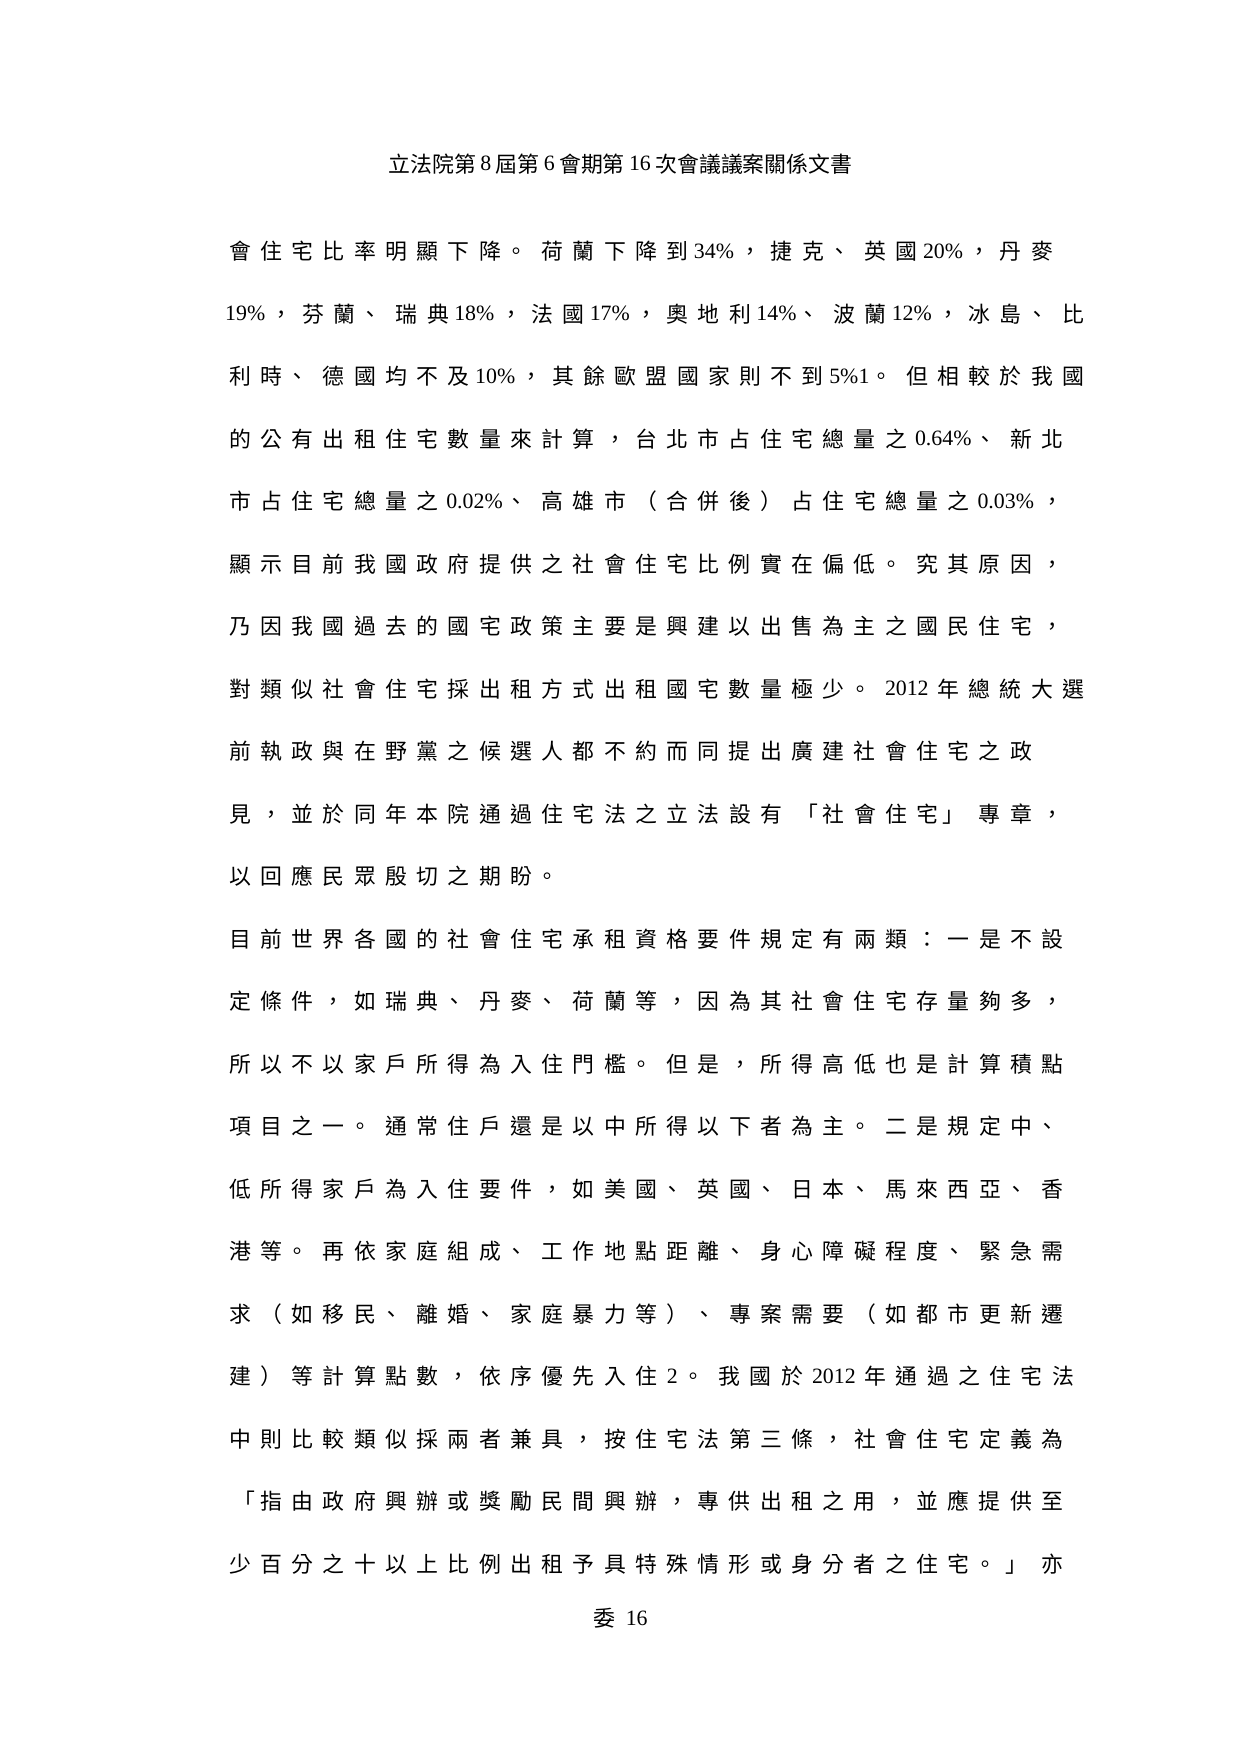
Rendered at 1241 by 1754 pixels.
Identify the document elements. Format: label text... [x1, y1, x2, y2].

text 會住宅比率明顯下降。荷蘭下降到34%，捷克、英國20%，丹麥19%，芬蘭、瑞典18%，法國17%，奧地利14%、波蘭12%，冰島、比利時、德國均不及10%，其餘歐盟國家則不到5%1。但相較於我國的公有出租住宅數量來計算，台北市占住宅總量之0.64%、新北市占住宅總量之0.02%、高雄市（合併後）占住宅總量之0.03%，顯示目前我國政府提供之社會住宅比例實在偏低。究其原因，乃因我國過去的國宅政策主要是興建以出售為主之國民住宅，對類似社會住宅採出租方式出租國宅數量極少。2012年總統大選前執政與在野黨之候選人都不約而同提出廣建社會住宅之政見，並於同年本院通過住宅法之立法設有「社會住宅」專章，以回應民眾殷切之期盼。 [151, 219, 1089, 906]
text 目前世界各國的社會住宅承租資格要件規定有兩類：一是不設定條件，如瑞典、丹麥、荷蘭等，因為其社會住宅存量夠多，所以不以家戶所得為入住門檻。但是，所得高低也是計算積點項目之一。通常住戶還是以中所得以下者為主。二是規定中、低所得家戶為入住要件，如美國、英國、日本、馬來西亞、香港等。再依家庭組成、工作地點距離、身心障礙程度、緊急需求（如移民、離婚、家庭暴力等）、專案需要（如都市更新遷建）等計算點數，依序優先入住2。我國於2012年通過之住宅法中則比較類似採兩者兼具，按住宅法第三條，社會住宅定義為「指由政府興辦或獎勵民間興辦，專供出租之用，並應提供至少百分之十以上比例出租予具特殊情形或身分者之住宅。」亦 [217, 906, 1089, 1594]
